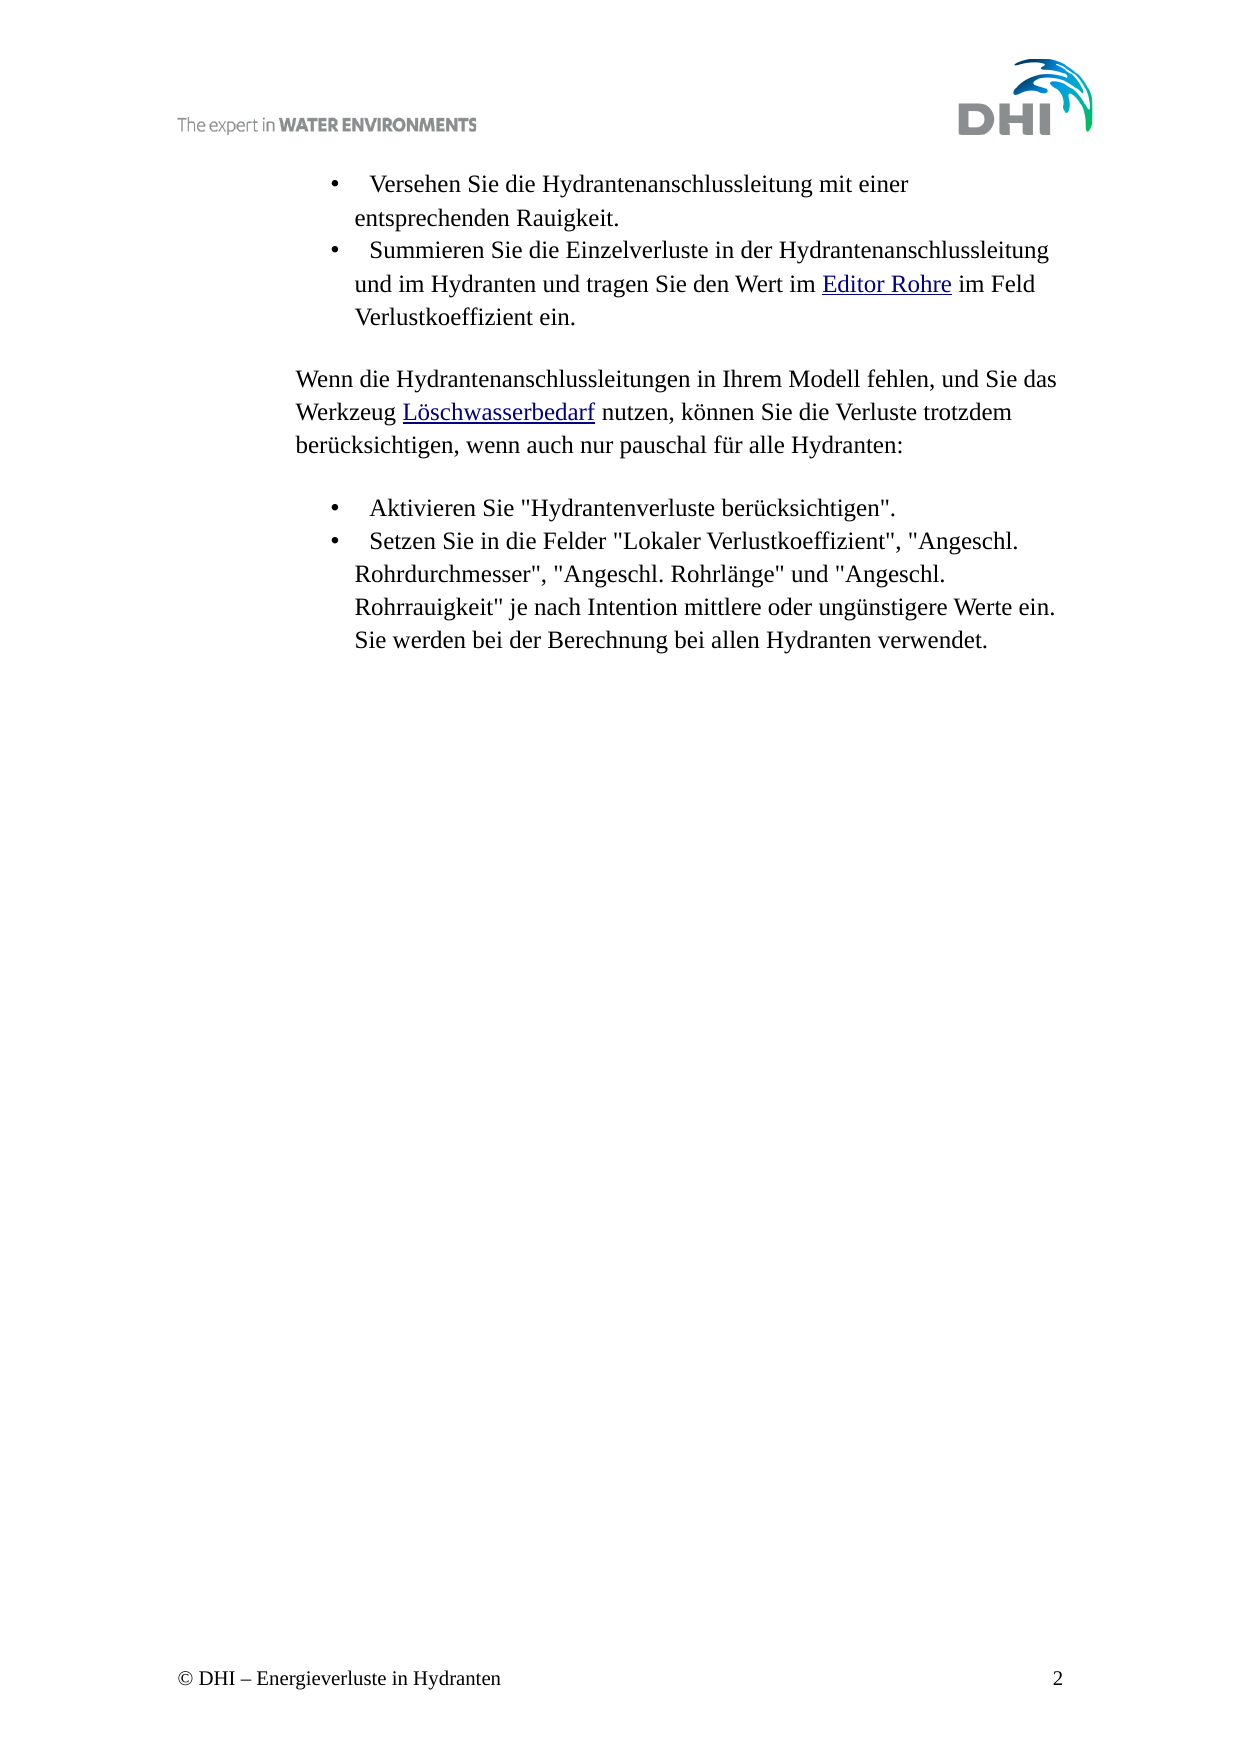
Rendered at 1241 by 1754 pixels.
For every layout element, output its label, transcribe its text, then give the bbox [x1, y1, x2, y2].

list Summieren Sie die Einzelverluste in der Hydrantenanschlussleitung und im Hydranten und tragen Sie den Wert im Editor Rohre im Feld Verlustkoeffizient ein. [339, 236, 1063, 330]
list Setzen Sie in die Felder "Lokaler Verlustkoeffizient", "Angeschl. Rohrdurchmesser", "Angeschl. Rohrlänge" und "Angeschl. Rohrrauigkeit" je nach Intention mittlere oder ungünstigere Werte ein. Sie werden bei der Berechnung bei allen Hydranten verwendet. [339, 526, 1063, 654]
text Wenn die Hydrantenanschlussleitungen in Ihrem Modell fehlen, und Sie das Werkzeug Löschwasserbedarf nutzen, können Sie die Verluste trotzdem berücksichtigen, wenn auch nur pauschal für alle Hydranten: [295, 364, 1063, 459]
picture [958, 59, 1093, 135]
list Versehen Sie die Hydrantenanschlussleitung mit einer entsprechenden Rauigkeit. [339, 169, 1063, 231]
picture [177, 117, 477, 135]
list Aktivieren Sie "Hydrantenverluste berücksichtigen". [339, 493, 1063, 522]
